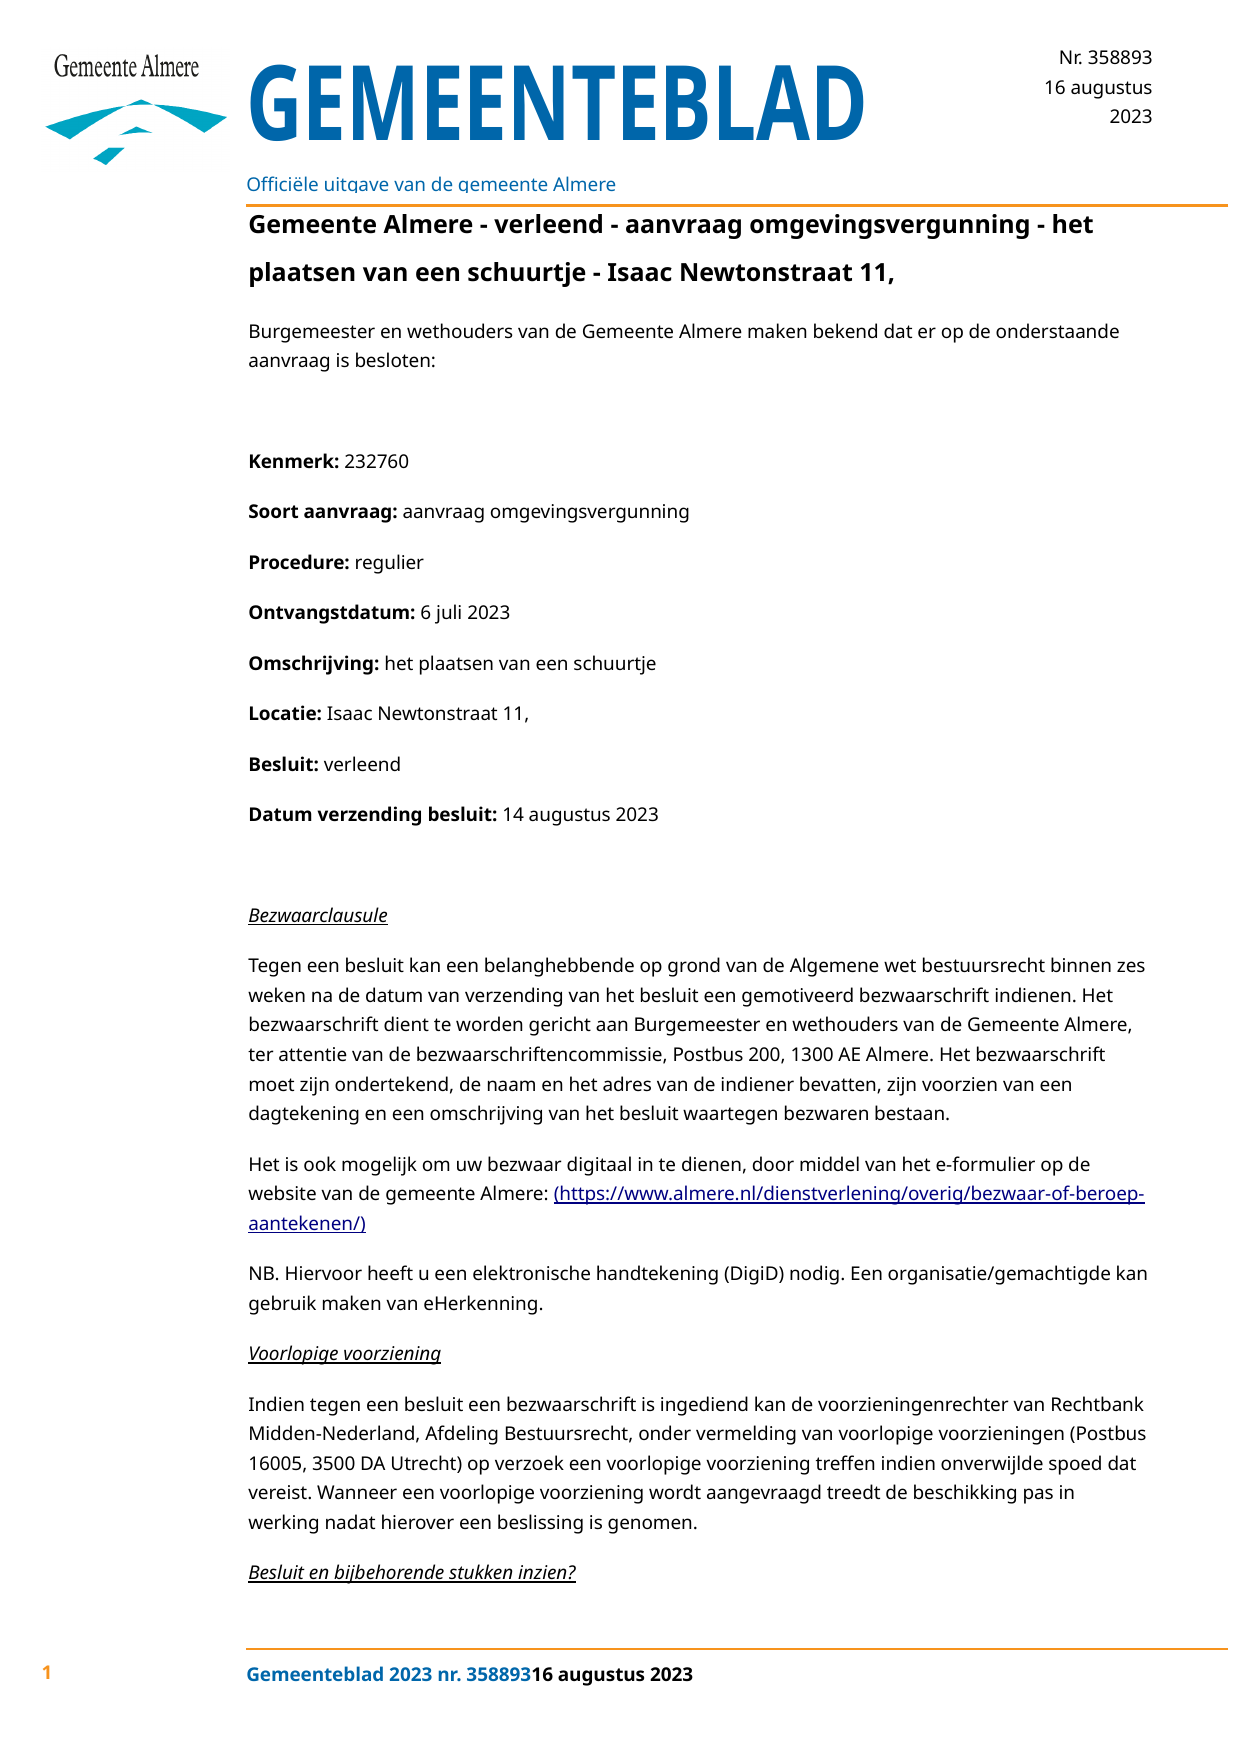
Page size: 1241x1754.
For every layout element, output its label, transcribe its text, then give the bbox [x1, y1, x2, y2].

text Omschrijving: het plaatsen van een schuurtje [248, 650, 1152, 676]
text Voorlopige voorziening [248, 1340, 1152, 1366]
text Procedure: regulier [248, 549, 1152, 575]
text Locatie: Isaac Newtonstraat 11, [248, 700, 1152, 726]
text Besluit en bijbehorende stukken inzien? [248, 1559, 1152, 1585]
text Het is ook mogelijk om uw bezwaar digitaal in te dienen, door middel van het e-formulier op de website van de gemeente Almere: (https://www.almere.nl/dienstverlening/overig/bezwaar-of-beroep-aantekenen/) [248, 1151, 1152, 1236]
text Kenmerk: 232760 [248, 448, 1152, 474]
text Bezwaarclausule [248, 902, 1152, 928]
text Tegen een besluit kan een belanghebbende op grond van de Algemene wet bestuursrecht binnen zes weken na de datum van verzending van het besluit een gemotiveerd bezwaarschrift indienen. Het bezwaarschrift dient te worden gericht aan Burgemeester en wethouders van de Gemeente Almere, ter attentie van de bezwaarschriftencommissie, Postbus 200, 1300 AE Almere. Het bezwaarschrift moet zijn ondertekend, de naam en het adres van de indiener bevatten, zijn voorzien van een dagtekening en een omschrijving van het besluit waartegen bezwaren bestaan. [248, 952, 1152, 1126]
text Indien tegen een besluit een bezwaarschrift is ingediend kan de voorzieningenrechter van Rechtbank Midden-Nederland, Afdeling Bestuursrecht, onder vermelding van voorlopige voorzieningen (Postbus 16005, 3500 DA Utrecht) op verzoek een voorlopige voorziening treffen indien onverwijlde spoed dat vereist. Wanneer een voorlopige voorziening wordt aangevraagd treedt de beschikking pas in werking nadat hierover een beslissing is genomen. [248, 1391, 1152, 1535]
text Soort aanvraag: aanvraag omgevingsvergunning [248, 499, 1152, 524]
text NB. Hiervoor heeft u een elektronische handtekening (DigiD) nodig. Een organisatie/gemachtigde kan gebruik maken van eHerkenning. [248, 1260, 1152, 1316]
text Gemeente Almere - verleend - aanvraag omgevingsvergunning - het plaatsen van een schuurtje - Isaac Newtonstraat 11, [248, 207, 1152, 288]
text Burgemeester en wethouders van de Gemeente Almere maken bekend dat er op de onderstaande aanvraag is besloten: [248, 318, 1152, 373]
text Besluit: verleend [248, 751, 1152, 777]
text Ontvangstdatum: 6 juli 2023 [248, 599, 1152, 625]
text Datum verzending besluit: 14 augustus 2023 [248, 801, 1152, 827]
picture [41, 47, 231, 172]
